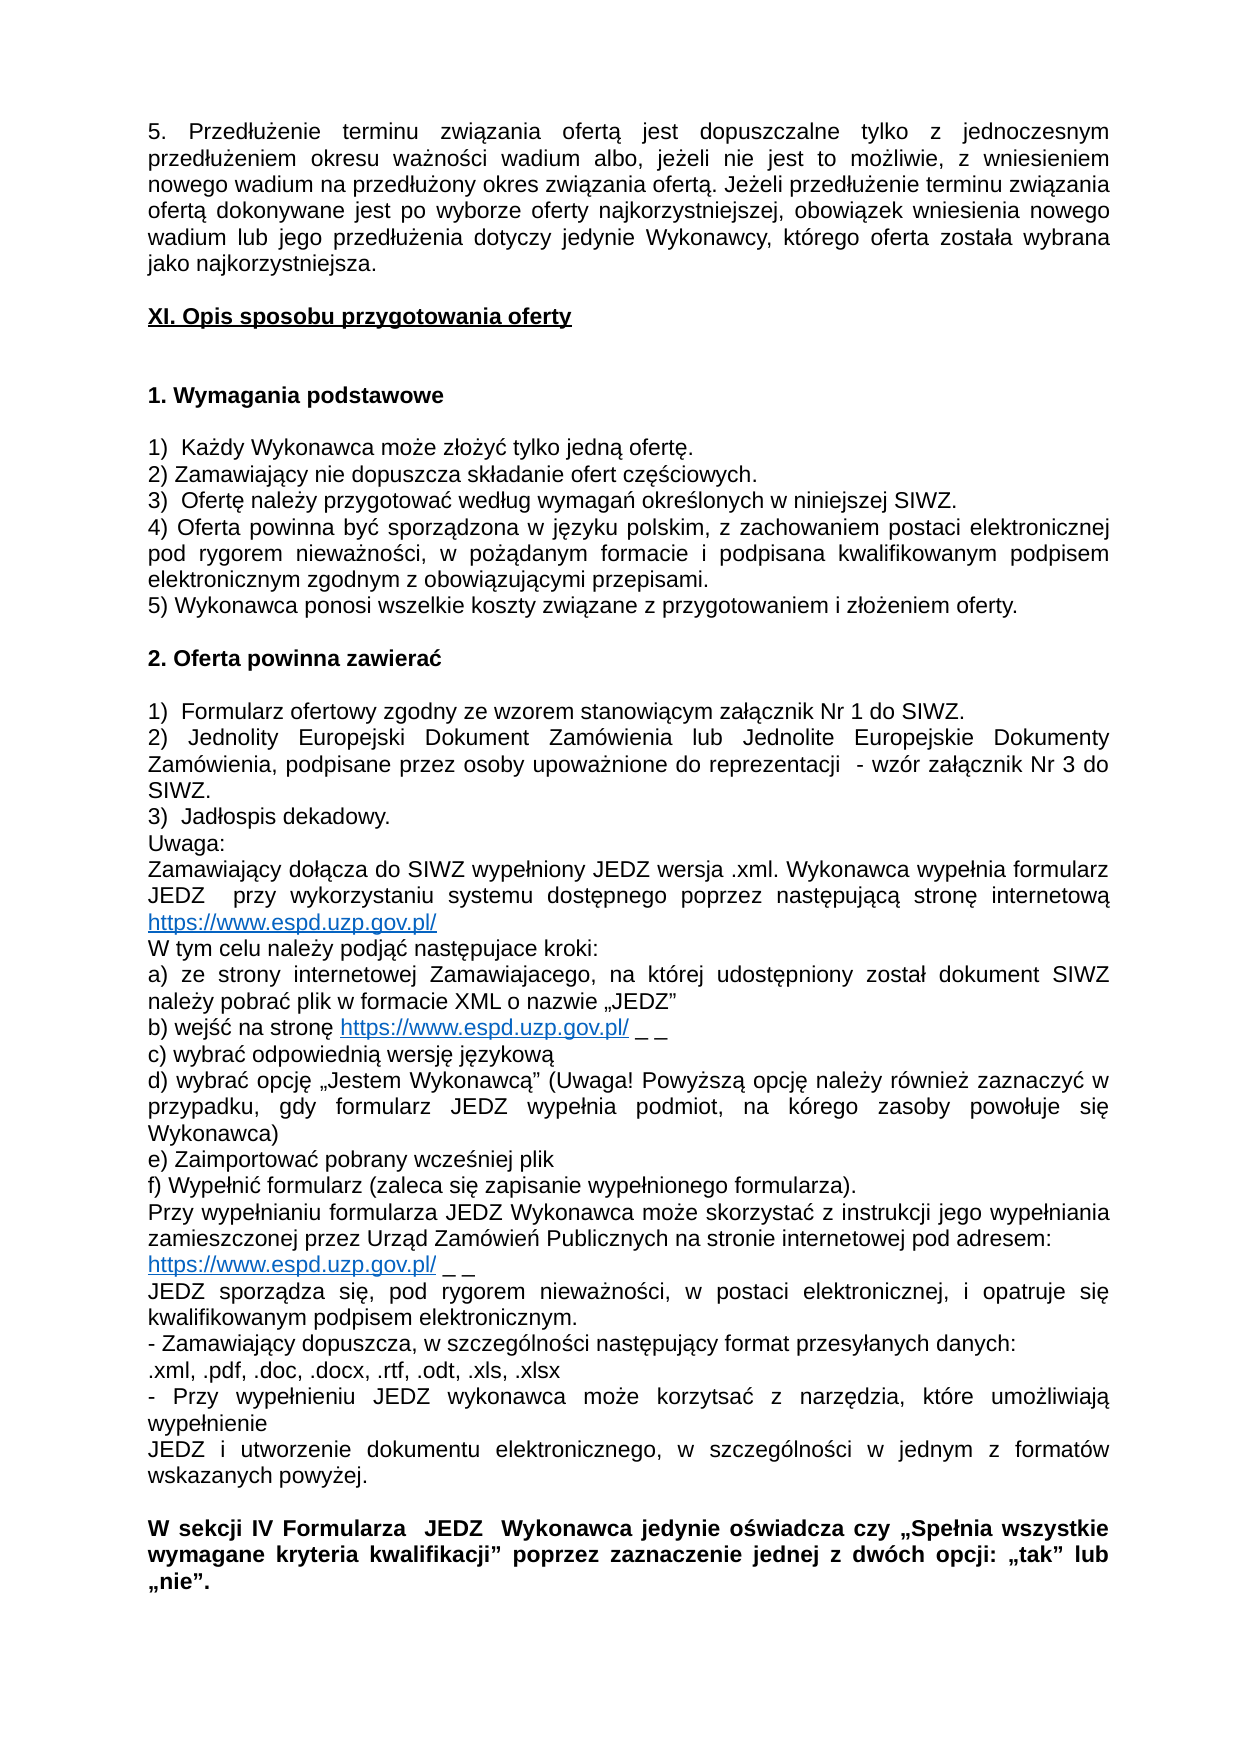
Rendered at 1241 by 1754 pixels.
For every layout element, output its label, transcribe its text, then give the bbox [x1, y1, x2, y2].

text b) wejść na stronę https://www.espd.uzp.gov.pl/ _ _ [148, 1014, 1110, 1041]
text 4) Oferta powinna być sporządzona w języku polskim, z zachowaniem postaci elektronicznej pod rygorem nieważności, w pożądanym formacie i podpisana kwalifikowanym podpisem elektronicznym zgodnym z obowiązującymi przepisami. [148, 513, 1110, 592]
text d) wybrać opcję „Jestem Wykonawcą” (Uwaga! Powyższą opcję należy również zaznaczyć w przypadku, gdy formularz JEDZ wypełnia podmiot, na kórego zasoby powołuje się Wykonawca) [148, 1067, 1110, 1146]
text 1. Wymagania podstawowe [148, 382, 1110, 408]
text Przy wypełnianiu formularza JEDZ Wykonawca może skorzystać z instrukcji jego wypełniania zamieszczonej przez Urząd Zamówień Publicznych na stronie internetowej pod adresem: [148, 1199, 1110, 1251]
text XI. Opis sposobu przygotowania oferty [148, 303, 1110, 329]
text Uwaga: [148, 830, 1110, 856]
text W tym celu należy podjąć następujace kroki: [148, 935, 1110, 961]
text .xml, .pdf, .doc, .docx, .rtf, .odt, .xls, .xlsx [148, 1357, 1110, 1383]
text 3) Jadłospis dekadowy. [148, 803, 1110, 830]
text 5) Wykonawca ponosi wszelkie koszty związane z przygotowaniem i złożeniem oferty. [148, 592, 1110, 619]
text 3) Ofertę należy przygotować według wymagań określonych w niniejszej SIWZ. [148, 487, 1110, 513]
text 2. Oferta powinna zawierać [148, 645, 1110, 672]
text - Przy wypełnieniu JEDZ wykonawca może korzytsać z narzędzia, które umożliwiają wypełnienie [148, 1383, 1110, 1436]
text 2) Zamawiający nie dopuszcza składanie ofert częściowych. [148, 461, 1110, 487]
text JEDZ i utworzenie dokumentu elektronicznego, w szczególności w jednym z formatów wskazanych powyżej. [148, 1436, 1110, 1488]
text 5. Przedłużenie terminu związania ofertą jest dopuszczalne tylko z jednoczesnym przedłużeniem okresu ważności wadium albo, jeżeli nie jest to możliwie, z wniesieniem nowego wadium na przedłużony okres związania ofertą. Jeżeli przedłużenie terminu związania ofertą dokonywane jest po wyborze oferty najkorzystniejszej, obowiązek wniesienia nowego wadium lub jego przedłużenia dotyczy jedynie Wykonawcy, którego oferta została wybrana jako najkorzystniejsza. [148, 118, 1110, 276]
text 1) Formularz ofertowy zgodny ze wzorem stanowiącym załącznik Nr 1 do SIWZ. [148, 698, 1110, 724]
text W sekcji IV Formularza JEDZ Wykonawca jedynie oświadcza czy „Spełnia wszystkie wymagane kryteria kwalifikacji” poprzez zaznaczenie jednej z dwóch opcji: „tak” lub „nie”. [148, 1515, 1110, 1594]
text - Zamawiający dopuszcza, w szczególności następujący format przesyłanych danych: [148, 1330, 1110, 1357]
text c) wybrać odpowiednią wersję językową [148, 1041, 1110, 1067]
text f) Wypełnić formularz (zaleca się zapisanie wypełnionego formularza). [148, 1172, 1110, 1199]
text https://www.espd.uzp.gov.pl/ _ _ [148, 1251, 1110, 1278]
text a) ze strony internetowej Zamawiajacego, na której udostępniony został dokument SIWZ należy pobrać plik w formacie XML o nazwie „JEDZ” [148, 961, 1110, 1014]
text e) Zaimportować pobrany wcześniej plik [148, 1146, 1110, 1172]
text 1) Każdy Wykonawca może złożyć tylko jedną ofertę. [148, 434, 1110, 461]
text Zamawiający dołącza do SIWZ wypełniony JEDZ wersja .xml. Wykonawca wypełnia formularz JEDZ przy wykorzystaniu systemu dostępnego poprzez następującą stronę internetową https://www.espd.uzp.gov.pl/ [148, 856, 1110, 935]
text 2) Jednolity Europejski Dokument Zamówienia lub Jednolite Europejskie Dokumenty Zamówienia, podpisane przez osoby upoważnione do reprezentacji - wzór załącznik Nr 3 do SIWZ. [148, 724, 1110, 803]
text JEDZ sporządza się, pod rygorem nieważności, w postaci elektronicznej, i opatruje się kwalifikowanym podpisem elektronicznym. [148, 1278, 1110, 1330]
